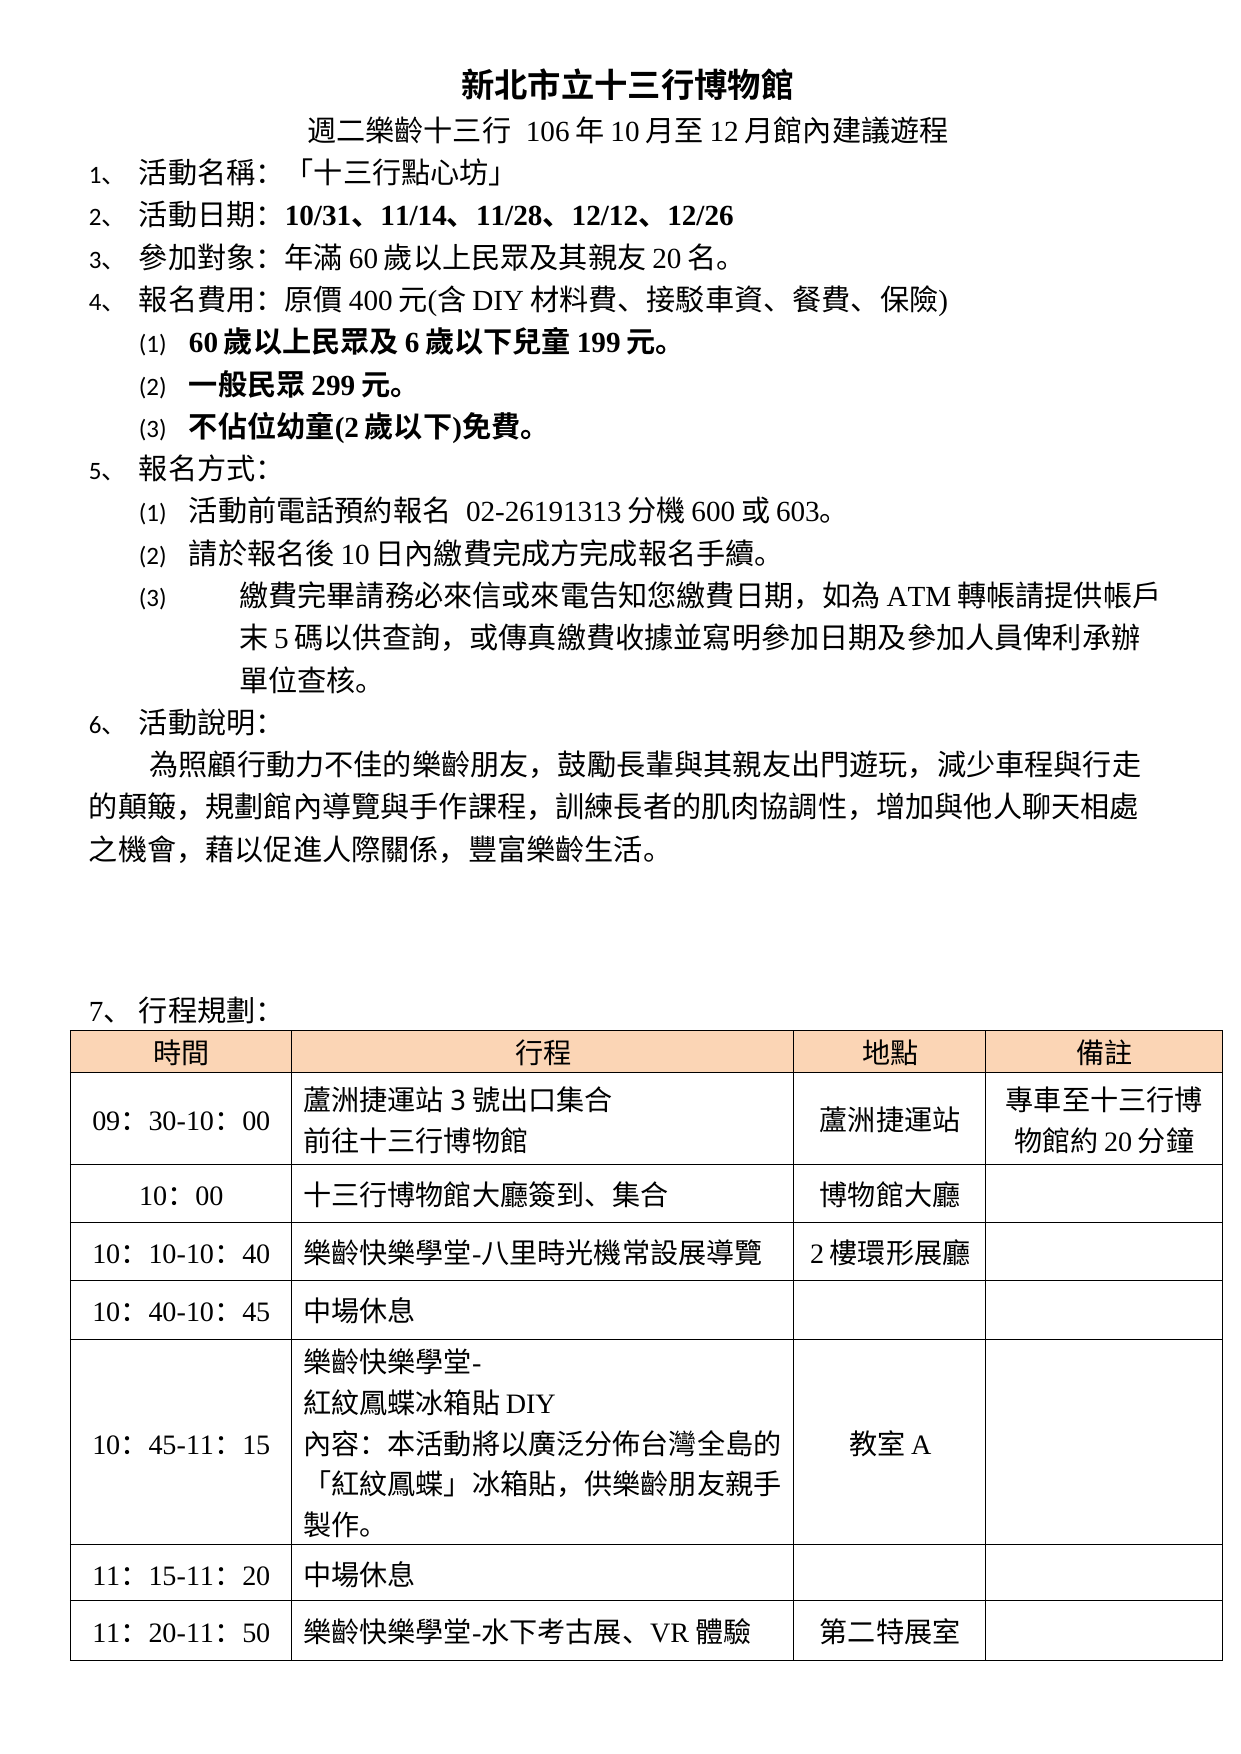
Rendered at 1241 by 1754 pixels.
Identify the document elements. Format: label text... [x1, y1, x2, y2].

table_cell 教室A [794, 1340, 985, 1544]
table_cell 樂齡快樂學堂-八里時光機常設展導覽 [292, 1223, 793, 1279]
text 新北市立十三行博物館 [89, 59, 1167, 107]
table_cell [794, 1281, 985, 1338]
table_cell [986, 1545, 1222, 1600]
table_cell 11：15-11：20 [71, 1545, 291, 1600]
list 報名費用：原價400元(含DIY材料費、接駁車資、餐費、保險) [89, 276, 1167, 319]
list 繳費完畢請務必來信或來電告知您繳費日期，如為ATM轉帳請提供帳戶末5碼以供查詢，或傳真繳費收據並寫明參加日期及參加人員俾利承辦單位查核。 [139, 572, 1167, 699]
table_cell [986, 1601, 1222, 1660]
list 請於報名後10日內繳費完成方完成報名手續。 [139, 530, 1167, 572]
table_header 行程 [292, 1031, 793, 1072]
table_cell 10：40-10：45 [71, 1281, 291, 1338]
table_cell 蘆洲捷運站3號出口集合 前往十三行博物館 [292, 1073, 793, 1164]
table_cell 樂齡快樂學堂-水下考古展、VR體驗 [292, 1601, 793, 1660]
list 行程規劃： [89, 988, 1167, 1030]
list 不佔位幼童(2歲以下)免費。 [139, 403, 1167, 446]
list 活動名稱：「十三行點心坊」 [89, 149, 1167, 192]
table_cell [986, 1281, 1222, 1338]
list 60歲以上民眾及6歲以下兒童199元。 [139, 319, 1167, 361]
list 活動前電話預約報名 02-26191313分機600或603。 [139, 488, 1167, 530]
table_cell 10：00 [71, 1165, 291, 1222]
list 活動說明： [89, 699, 1167, 742]
table_cell 十三行博物館大廳簽到、集合 [292, 1165, 793, 1222]
table_cell 博物館大廳 [794, 1165, 985, 1222]
table_cell [986, 1223, 1222, 1279]
table_header 地點 [794, 1031, 985, 1072]
table_cell 專車至十三行博物館約20分鐘 [986, 1073, 1222, 1164]
table_cell 11：20-11：50 [71, 1601, 291, 1660]
table_cell [794, 1545, 985, 1600]
table_cell 09：30-10：00 [71, 1073, 291, 1164]
table_cell [986, 1340, 1222, 1544]
list 參加對象：年滿60歲以上民眾及其親友20名。 [89, 234, 1167, 276]
table_cell 2樓環形展廳 [794, 1223, 985, 1279]
table_cell 第二特展室 [794, 1601, 985, 1660]
table_cell 10：45-11：15 [71, 1340, 291, 1544]
list 一般民眾299元。 [139, 361, 1167, 403]
table_cell 蘆洲捷運站 [794, 1073, 985, 1164]
table_header 備註 [986, 1031, 1222, 1072]
table_cell 10：10-10：40 [71, 1223, 291, 1279]
table_cell 中場休息 [292, 1545, 793, 1600]
table_cell [986, 1165, 1222, 1222]
table_cell 中場休息 [292, 1281, 793, 1338]
table_header 時間 [71, 1031, 291, 1072]
table_cell 樂齡快樂學堂- 紅紋鳳蝶冰箱貼DIY 內容：本活動將以廣泛分佈台灣全島的「紅紋鳳蝶」冰箱貼，供樂齡朋友親手製作。 [292, 1340, 793, 1544]
text 週二樂齡十三行 106年10月至12月館內建議遊程 [89, 107, 1167, 149]
list 活動日期：10/31、11/14、11/28、12/12、12/26 [89, 192, 1167, 234]
list 報名方式： [89, 446, 1167, 488]
list 為照顧行動力不佳的樂齡朋友，鼓勵長輩與其親友出門遊玩，減少車程與行走的顛簸，規劃館內導覽與手作課程，訓練長者的肌肉協調性，增加與他人聊天相處之機會，藉以促進人際關係，豐富樂齡生活。 [89, 742, 1167, 868]
